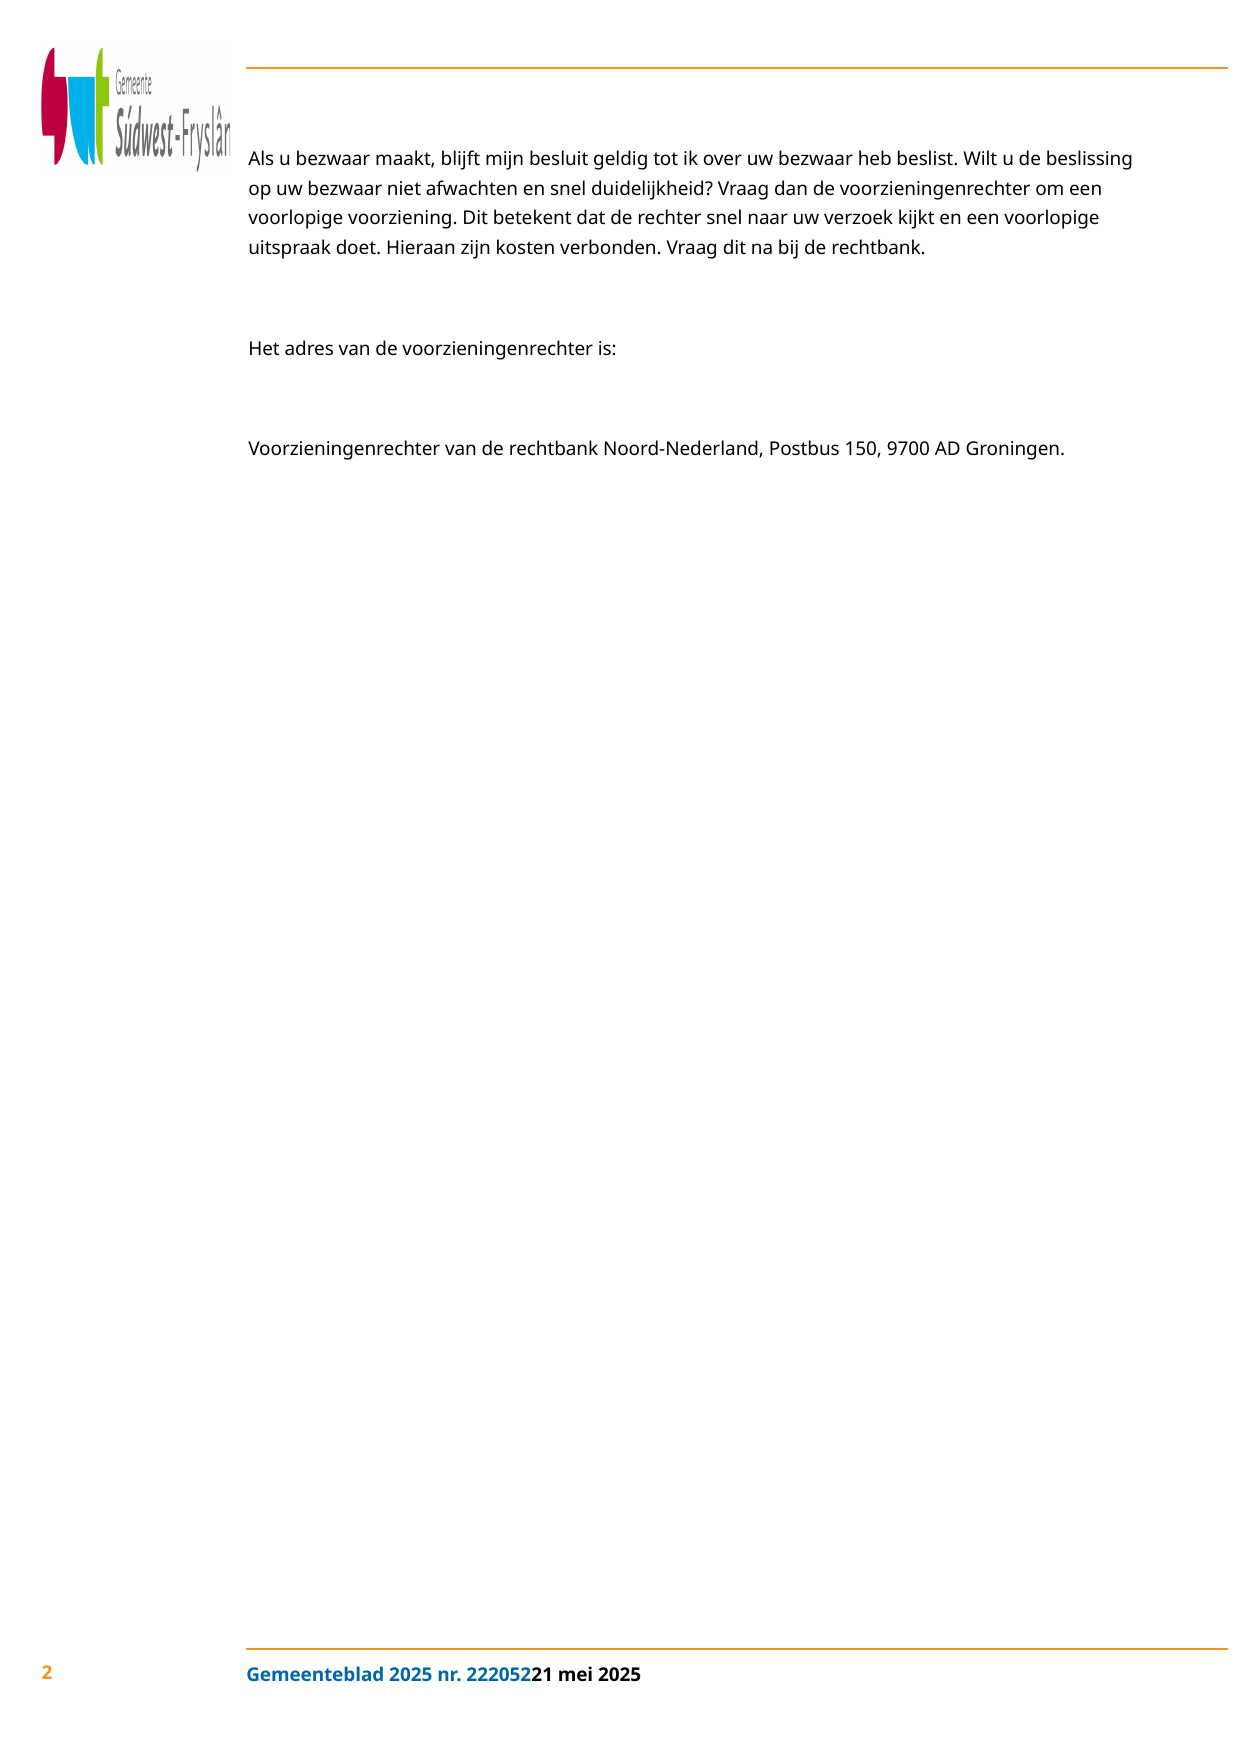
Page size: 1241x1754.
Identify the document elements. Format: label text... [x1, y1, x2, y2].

text Het adres van de voorzieningenrechter is: [248, 335, 1152, 361]
picture [41, 47, 231, 172]
text Als u bezwaar maakt, blijft mijn besluit geldig tot ik over uw bezwaar heb beslist. Wilt u de beslissing op uw bezwaar niet afwachten en snel duidelijkheid? Vraag dan de voorzieningenrechter om een voorlopige voorziening. Dit betekent dat de rechter snel naar uw verzoek kijkt en een voorlopige uitspraak doet. Hieraan zijn kosten verbonden. Vraag dit na bij de rechtbank. [248, 145, 1152, 260]
text Voorzieningenrechter van de rechtbank Noord-Nederland, Postbus 150, 9700 AD Groningen. [248, 436, 1152, 461]
